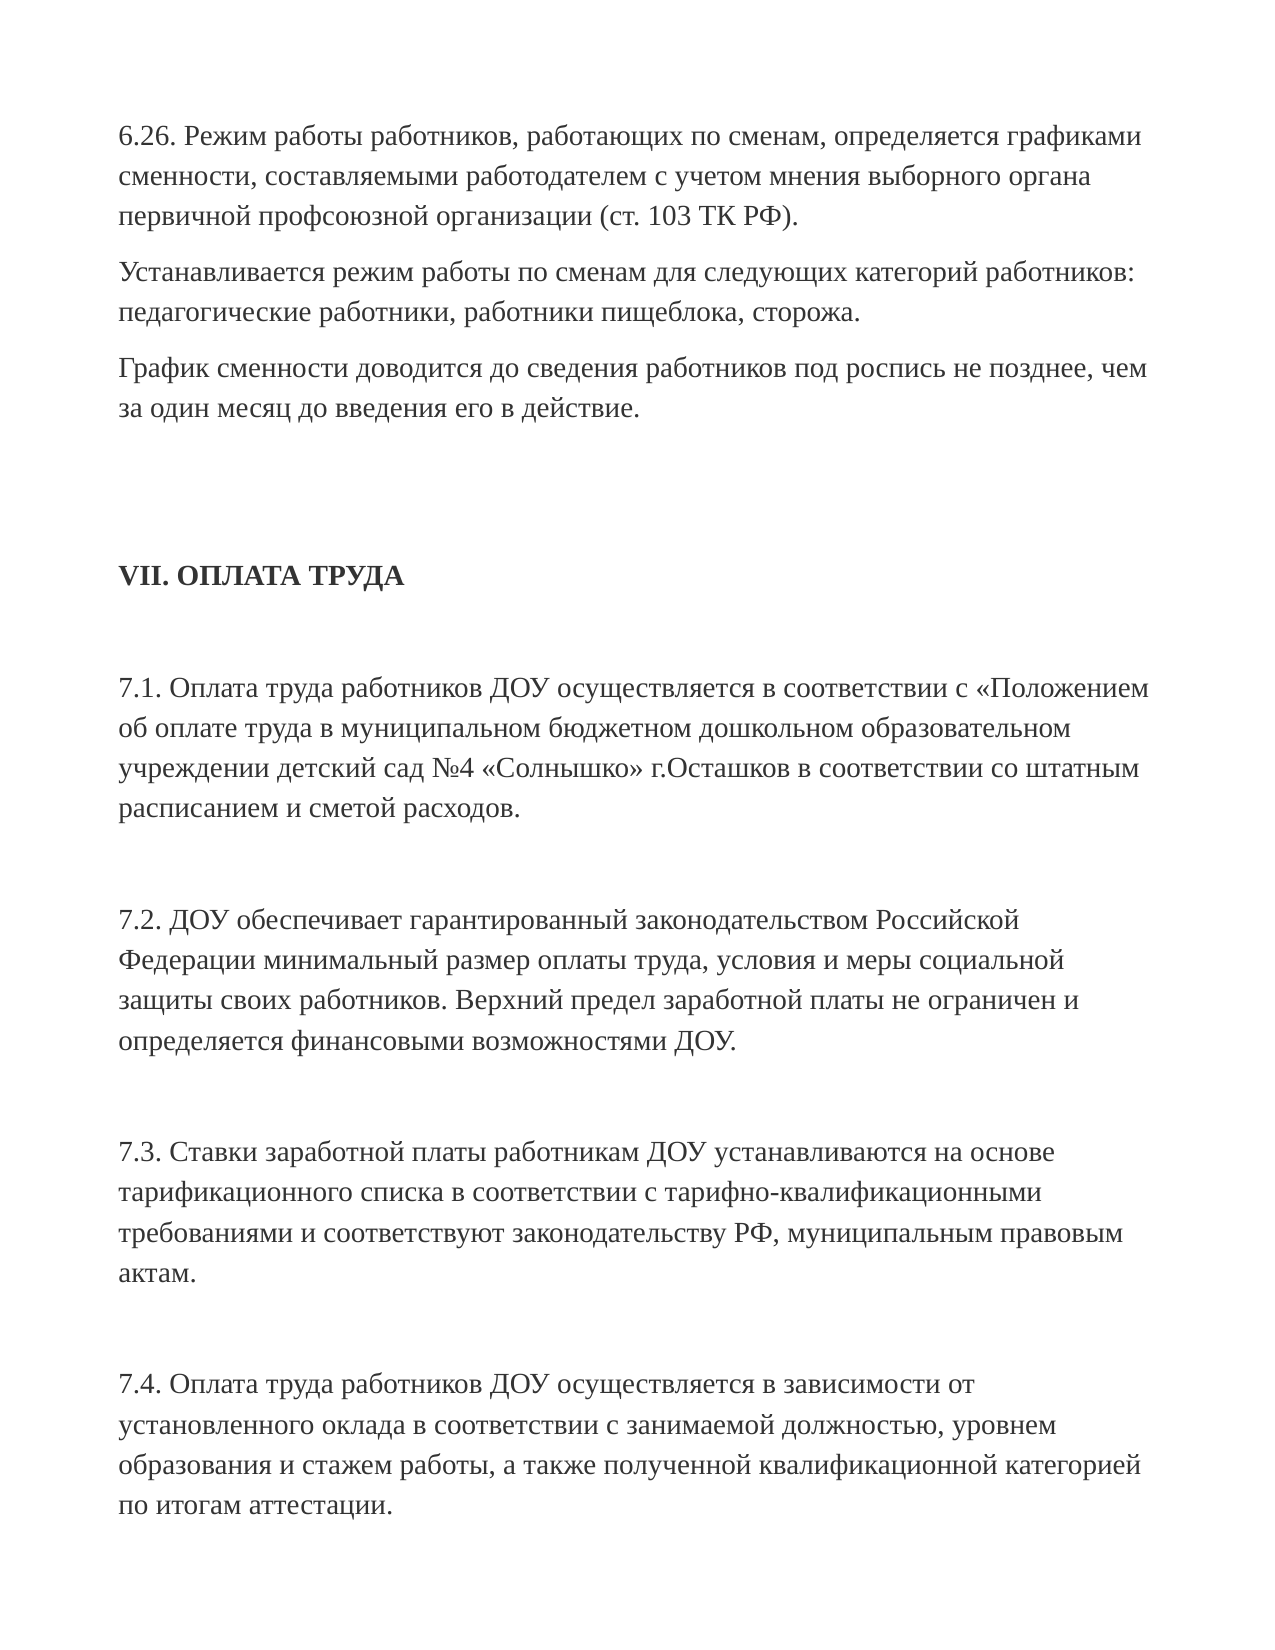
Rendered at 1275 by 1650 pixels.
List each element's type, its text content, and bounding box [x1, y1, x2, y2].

text 7.3. Ставки заработной платы работникам ДОУ устанавливаются на основе тарификационного списка в соответствии с тарифно-квалификационными требованиями и соответствуют законодательству РФ, муниципальным правовым актам. [118, 1134, 1157, 1288]
text График сменности доводится до сведения работников под роспись не позднее, чем за один месяц до введения его в действие. [118, 350, 1157, 424]
text 7.4. Оплата труда работников ДОУ осуществляется в зависимости от установленного оклада в соответствии с занимаемой должностью, уровнем образования и стажем работы, а также полученной квалификационной категорией по итогам аттестации. [118, 1367, 1157, 1521]
text VII. ОПЛАТА ТРУДА [118, 558, 1157, 592]
text 7.2. ДОУ обеспечивает гарантированный законодательством Российской Федерации минимальный размер оплаты труда, условия и меры социальной защиты своих работников. Верхний предел заработной платы не ограничен и определяется финансовыми возможностями ДОУ. [118, 902, 1157, 1056]
text Устанавливается режим работы по сменам для следующих категорий работников: педагогические работники, работники пищеблока, сторожа. [118, 254, 1157, 328]
text 7.1. Оплата труда работников ДОУ осуществляется в соответствии с «Положением об оплате труда в муниципальном бюджетном дошкольном образовательном учреждении детский сад №4 «Солнышко» г.Осташков в соответствии со штатным расписанием и сметой расходов. [118, 670, 1157, 824]
text 6.26. Режим работы работников, работающих по сменам, определяется графиками сменности, составляемыми работодателем с учетом мнения выборного органа первичной профсоюзной организации (ст. 103 ТК РФ). [118, 118, 1157, 232]
